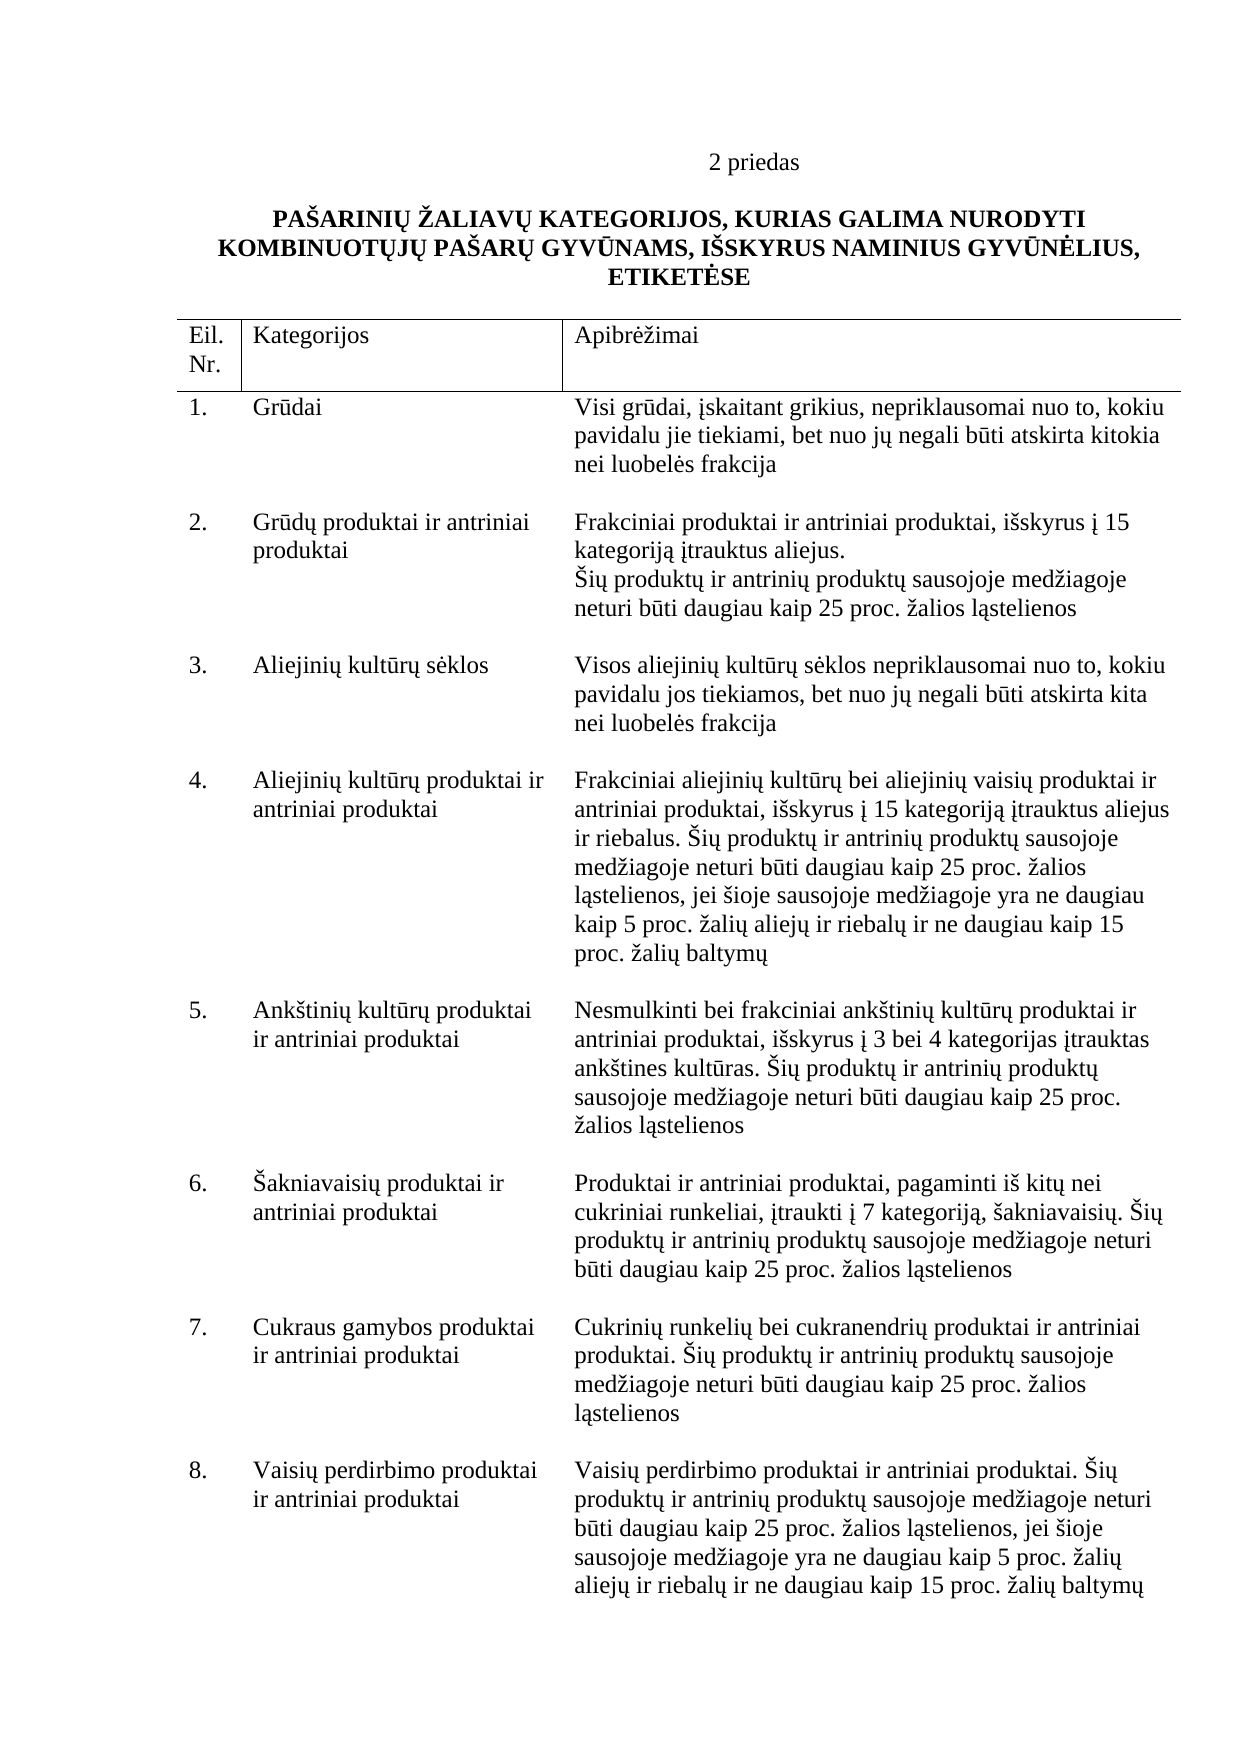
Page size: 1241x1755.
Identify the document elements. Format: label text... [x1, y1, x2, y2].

table_cell [177, 1053, 241, 1139]
table_cell [177, 1484, 241, 1513]
table_cell 1. [177, 392, 241, 421]
table_cell [177, 1024, 241, 1053]
table_cell [241, 1053, 563, 1139]
table_cell Vaisių perdirbimo produktai ir antriniai produktai [241, 1456, 563, 1513]
table_cell [177, 564, 241, 593]
table_cell [241, 421, 563, 478]
table_cell Aliejinių kultūrų produktai ir antriniai produktai [241, 766, 563, 823]
table_cell Produktai ir antriniai produktai, pagaminti iš kitų nei cukriniai runkeliai, įtraukti į 7 kategoriją, šakniavaisių. Šių produktų ir antrinių produktų sausojoje medžiagoje neturi būti daugiau kaip 25 proc. žalios ląstelienos [563, 1168, 1181, 1283]
table_cell Nesmulkinti bei frakciniai ankštinių kultūrų produktai ir antriniai produktai, išskyrus į 3 bei 4 kategorijas įtrauktas ankštines kultūras. Šių produktų ir antrinių produktų sausojoje medžiagoje neturi būti daugiau kaip 25 proc. žalios ląstelienos [563, 996, 1181, 1139]
table_cell 8. [177, 1456, 241, 1484]
table_cell [241, 478, 563, 507]
table_cell [563, 967, 1181, 996]
table_cell Visos aliejinių kultūrų sėklos nepriklausomai nuo to, kokiu pavidalu jos tiekiamos, bet nuo jų negali būti atskirta kita nei luobelės frakcija [563, 651, 1181, 737]
table_cell [563, 622, 1181, 651]
table_cell Visi grūdai, įskaitant grikius, nepriklausomai nuo to, kokiu pavidalu jie tiekiami, bet nuo jų negali būti atskirta kitokia nei luobelės frakcija [563, 392, 1181, 478]
table_cell [241, 1542, 563, 1599]
table_cell [177, 1427, 241, 1456]
table_cell 6. [177, 1168, 241, 1197]
table_cell [241, 1139, 563, 1168]
table_header Eil. Nr. [177, 320, 241, 391]
table_cell Cukrinių runkelių bei cukranendrių produktai ir antriniai produktai. Šių produktų ir antrinių produktų sausojoje medžiagoje neturi būti daugiau kaip 25 proc. žalios ląstelienos [563, 1312, 1181, 1427]
table_cell [241, 1513, 563, 1542]
table_cell [177, 1513, 241, 1542]
table_cell [177, 1226, 241, 1283]
table_cell 5. [177, 996, 241, 1024]
table_cell [177, 1283, 241, 1312]
table_cell [177, 478, 241, 507]
table_cell [241, 852, 563, 881]
table_cell [563, 1599, 1181, 1628]
table_cell [241, 593, 563, 622]
table_cell [177, 1197, 241, 1226]
table_cell Vaisių perdirbimo produktai ir antriniai produktai. Šių produktų ir antrinių produktų sausojoje medžiagoje neturi būti daugiau kaip 25 proc. žalios ląstelienos, jei šioje sausojoje medžiagoje yra ne daugiau kaip 5 proc. žalių aliejų ir riebalų ir ne daugiau kaip 15 proc. žalių baltymų [563, 1456, 1181, 1599]
table_cell Aliejinių kultūrų sėklos [241, 651, 563, 679]
table_cell [241, 1226, 563, 1283]
table_cell 4. [177, 766, 241, 794]
table_cell Grūdų produktai ir antriniai produktai [241, 507, 563, 564]
table_cell Grūdai [241, 392, 563, 421]
table_cell [563, 1139, 1181, 1168]
table_cell [241, 1283, 563, 1312]
table_cell 7. [177, 1312, 241, 1341]
table_cell [241, 622, 563, 651]
table_header Apibrėžimai [563, 320, 1181, 391]
table_cell 3. [177, 651, 241, 679]
text 2 priedas [177, 147, 1181, 176]
table_cell [241, 967, 563, 996]
table_cell [563, 478, 1181, 507]
table_cell Šakniavaisių produktai ir antriniai produktai [241, 1168, 563, 1226]
table_cell [177, 967, 241, 996]
table_cell [241, 823, 563, 852]
table_cell [177, 1139, 241, 1168]
table_cell [177, 794, 241, 823]
table_cell [241, 1599, 563, 1628]
table_cell Šių produktų ir antrinių produktų sausojoje medžiagoje neturi būti daugiau kaip 25 proc. žalios ląstelienos [563, 564, 1181, 622]
table_cell [241, 881, 563, 967]
table_cell Cukraus gamybos produktai ir antriniai produktai [241, 1312, 563, 1427]
table_cell [177, 679, 241, 737]
table_cell [563, 1283, 1181, 1312]
table_cell [241, 679, 563, 737]
table_cell Ankštinių kultūrų produktai ir antriniai produktai [241, 996, 563, 1053]
table_cell [241, 564, 563, 593]
table_cell [177, 421, 241, 478]
table_header Kategorijos [242, 320, 562, 391]
table_cell [241, 1427, 563, 1456]
table_cell [177, 852, 241, 881]
table_cell [177, 881, 241, 967]
table_cell [177, 1341, 241, 1427]
table_cell Frakciniai produktai ir antriniai produktai, išskyrus į 15 kategoriją įtrauktus aliejus. [563, 507, 1181, 564]
table_cell 2. [177, 507, 241, 564]
table_cell Frakciniai aliejinių kultūrų bei aliejinių vaisių produktai ir antriniai produktai, išskyrus į 15 kategoriją įtrauktus aliejus ir riebalus. Šių produktų ir antrinių produktų sausojoje medžiagoje neturi būti daugiau kaip 25 proc. žalios ląstelienos, jei šioje sausojoje medžiagoje yra ne daugiau kaip 5 proc. žalių aliejų ir riebalų ir ne daugiau kaip 15 proc. žalių baltymų [563, 766, 1181, 967]
table_cell [563, 737, 1181, 766]
table_cell [563, 1427, 1181, 1456]
table_cell [177, 593, 241, 622]
table_cell [177, 1542, 241, 1599]
table_cell [177, 823, 241, 852]
table_cell [177, 1599, 241, 1628]
table_cell [177, 737, 241, 766]
table_cell [241, 737, 563, 766]
text Pašarinių žaliavų kategorijos, kurias galima nurodyti kombinuotųjų pašarų gyvūnams, išskyrus naminius gyvūnėlius, etiketėse [177, 204, 1181, 291]
table_cell [177, 622, 241, 651]
